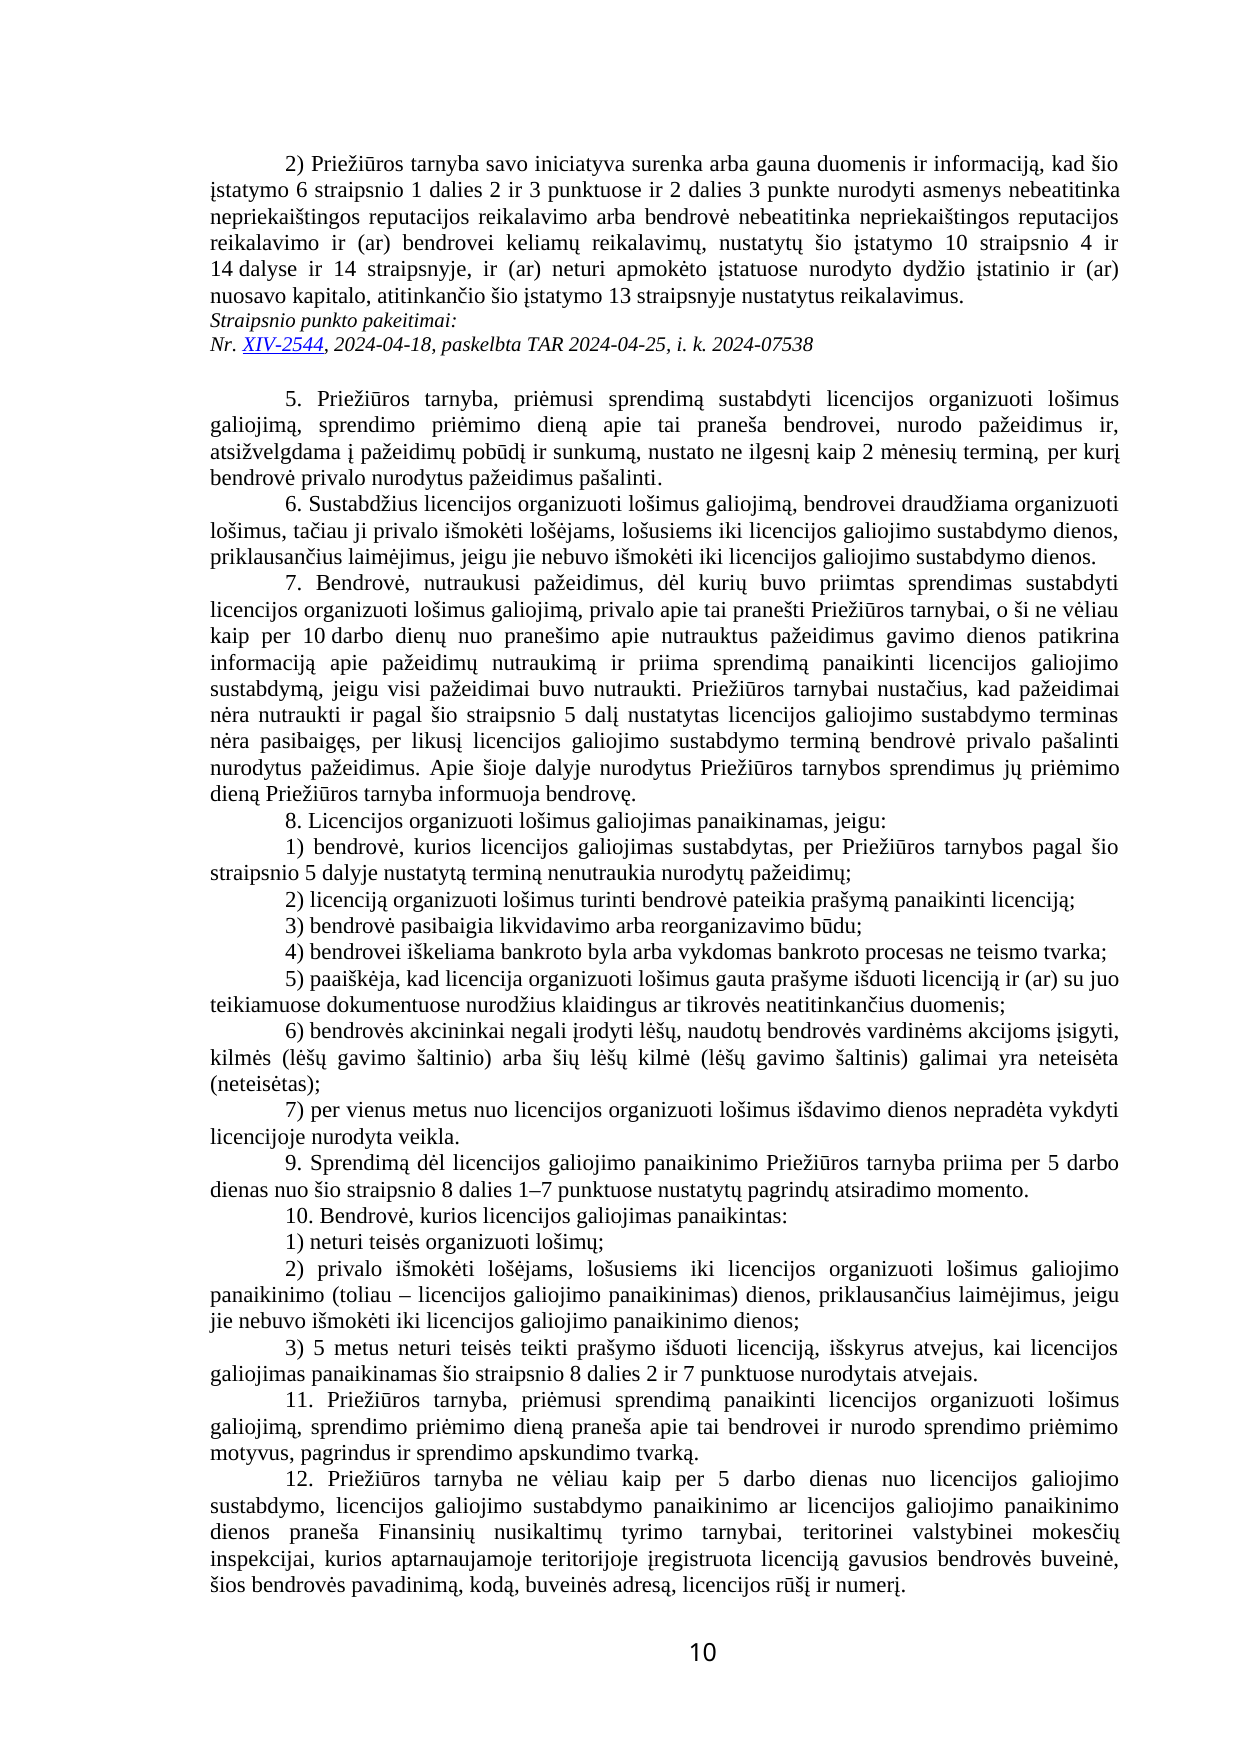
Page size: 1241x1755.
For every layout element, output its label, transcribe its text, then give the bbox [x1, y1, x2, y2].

text 1) bendrovė, kurios licencijos galiojimas sustabdytas, per Priežiūros tarnybos pagal šio straipsnio 5 dalyje nustatytą terminą nenutraukia nurodytų pažeidimų; [210, 833, 1120, 886]
text 9. Sprendimą dėl licencijos galiojimo panaikinimo Priežiūros tarnyba priima per 5 darbo dienas nuo šio straipsnio 8 dalies 1–7 punktuose nustatytų pagrindų atsiradimo momento. [210, 1149, 1120, 1202]
text Straipsnio punkto pakeitimai: [210, 308, 1120, 332]
text 3) 5 metus neturi teisės teikti prašymo išduoti licenciją, išskyrus atvejus, kai licencijos galiojimas panaikinamas šio straipsnio 8 dalies 2 ir 7 punktuose nurodytais atvejais. [210, 1334, 1120, 1386]
text 6. Sustabdžius licencijos organizuoti lošimus galiojimą, bendrovei draudžiama organizuoti lošimus, tačiau ji privalo išmokėti lošėjams, lošusiems iki licencijos galiojimo sustabdymo dienos, priklausančius laimėjimus, jeigu jie nebuvo išmokėti iki licencijos galiojimo sustabdymo dienos. [210, 490, 1120, 569]
text 2) Priežiūros tarnyba savo iniciatyva surenka arba gauna duomenis ir informaciją, kad šio įstatymo 6 straipsnio 1 dalies 2 ir 3 punktuose ir 2 dalies 3 punkte nurodyti asmenys nebeatitinka nepriekaištingos reputacijos reikalavimo arba bendrovė nebeatitinka nepriekaištingos reputacijos reikalavimo ir (ar) bendrovei keliamų reikalavimų, nustatytų šio įstatymo 10 straipsnio 4 ir 14 dalyse ir 14 straipsnyje, ir (ar) neturi apmokėto įstatuose nurodyto dydžio įstatinio ir (ar) nuosavo kapitalo, atitinkančio šio įstatymo 13 straipsnyje nustatytus reikalavimus. [210, 150, 1120, 308]
text 5) paaiškėja, kad licencija organizuoti lošimus gauta prašyme išduoti licenciją ir (ar) su juo teikiamuose dokumentuose nurodžius klaidingus ar tikrovės neatitinkančius duomenis; [210, 965, 1120, 1017]
text 11. Priežiūros tarnyba, priėmusi sprendimą panaikinti licencijos organizuoti lošimus galiojimą, sprendimo priėmimo dieną praneša apie tai bendrovei ir nurodo sprendimo priėmimo motyvus, pagrindus ir sprendimo apskundimo tvarką. [210, 1386, 1120, 1466]
text 3) bendrovė pasibaigia likvidavimo arba reorganizavimo būdu; [210, 912, 1120, 938]
text 7. Bendrovė, nutraukusi pažeidimus, dėl kurių buvo priimtas sprendimas sustabdyti licencijos organizuoti lošimus galiojimą, privalo apie tai pranešti Priežiūros tarnybai, o ši ne vėliau kaip per 10 darbo dienų nuo pranešimo apie nutrauktus pažeidimus gavimo dienos patikrina informaciją apie pažeidimų nutraukimą ir priima sprendimą panaikinti licencijos galiojimo sustabdymą, jeigu visi pažeidimai buvo nutraukti. Priežiūros tarnybai nustačius, kad pažeidimai nėra nutraukti ir pagal šio straipsnio 5 dalį nustatytas licencijos galiojimo sustabdymo terminas nėra pasibaigęs, per likusį licencijos galiojimo sustabdymo terminą bendrovė privalo pašalinti nurodytus pažeidimus. Apie šioje dalyje nurodytus Priežiūros tarnybos sprendimus jų priėmimo dieną Priežiūros tarnyba informuoja bendrovę. [210, 569, 1120, 807]
text 6) bendrovės akcininkai negali įrodyti lėšų, naudotų bendrovės vardinėms akcijoms įsigyti, kilmės (lėšų gavimo šaltinio) arba šių lėšų kilmė (lėšų gavimo šaltinis) galimai yra neteisėta (neteisėtas); [210, 1017, 1120, 1097]
text 4) bendrovei iškeliama bankroto byla arba vykdomas bankroto procesas ne teismo tvarka; [210, 938, 1120, 965]
text 8. Licencijos organizuoti lošimus galiojimas panaikinamas, jeigu: [210, 807, 1120, 833]
text 1) neturi teisės organizuoti lošimų; [210, 1228, 1120, 1255]
text 2) licenciją organizuoti lošimus turinti bendrovė pateikia prašymą panaikinti licenciją; [210, 886, 1120, 912]
text 7) per vienus metus nuo licencijos organizuoti lošimus išdavimo dienos nepradėta vykdyti licencijoje nurodyta veikla. [210, 1097, 1120, 1149]
text 2) privalo išmokėti lošėjams, lošusiems iki licencijos organizuoti lošimus galiojimo panaikinimo (toliau – licencijos galiojimo panaikinimas) dienos, priklausančius laimėjimus, jeigu jie nebuvo išmokėti iki licencijos galiojimo panaikinimo dienos; [210, 1255, 1120, 1334]
text 5. Priežiūros tarnyba, priėmusi sprendimą sustabdyti licencijos organizuoti lošimus galiojimą, sprendimo priėmimo dieną apie tai praneša bendrovei, nurodo pažeidimus ir, atsižvelgdama į pažeidimų pobūdį ir sunkumą, nustato ne ilgesnį kaip 2 mėnesių terminą, per kurį bendrovė privalo nurodytus pažeidimus pašalinti. [210, 385, 1120, 490]
text 12. Priežiūros tarnyba ne vėliau kaip per 5 darbo dienas nuo licencijos galiojimo sustabdymo, licencijos galiojimo sustabdymo panaikinimo ar licencijos galiojimo panaikinimo dienos praneša Finansinių nusikaltimų tyrimo tarnybai, teritorinei valstybinei mokesčių inspekcijai, kurios aptarnaujamoje teritorijoje įregistruota licenciją gavusios bendrovės buveinė, šios bendrovės pavadinimą, kodą, buveinės adresą, licencijos rūšį ir numerį. [210, 1466, 1120, 1597]
text 10. Bendrovė, kurios licencijos galiojimas panaikintas: [210, 1202, 1120, 1228]
text Nr. XIV-2544, 2024-04-18, paskelbta TAR 2024-04-25, i. k. 2024-07538 [210, 332, 1120, 356]
